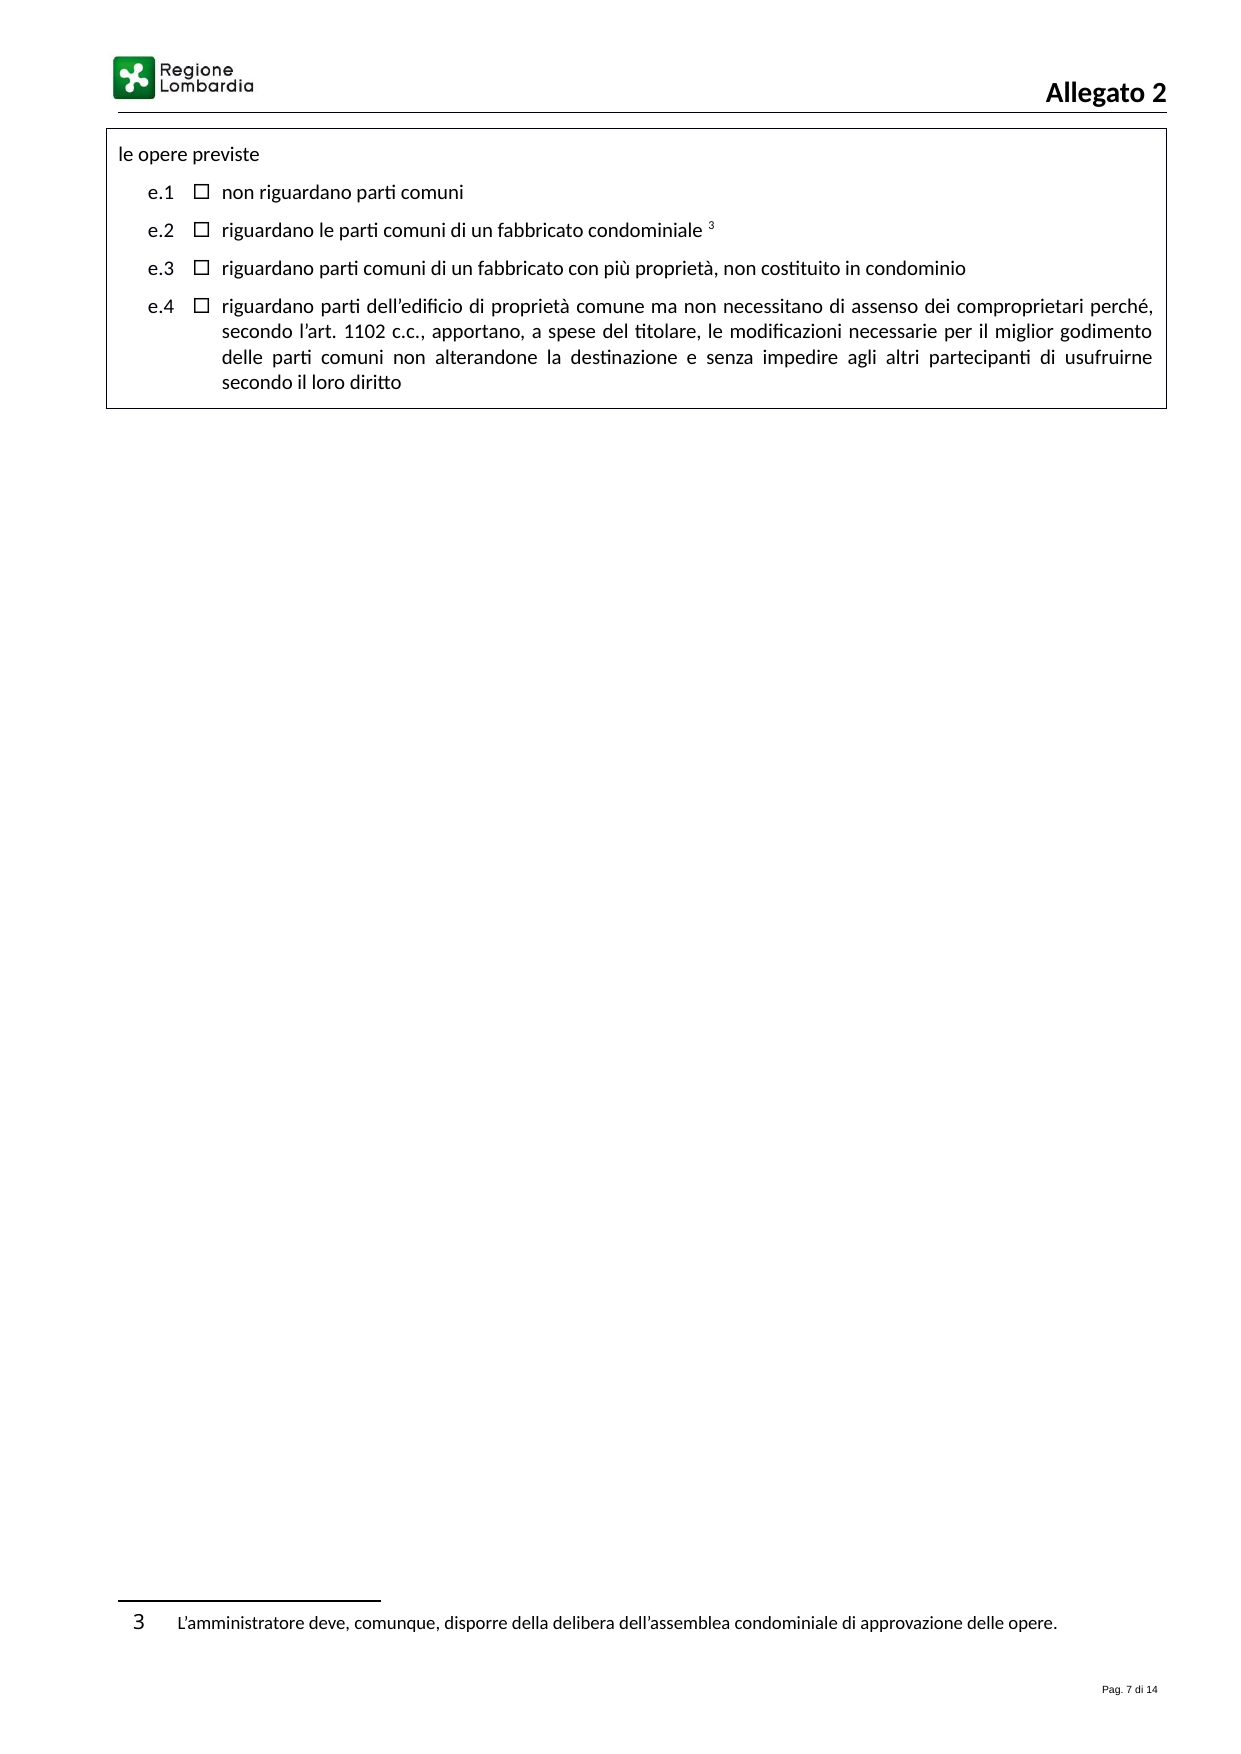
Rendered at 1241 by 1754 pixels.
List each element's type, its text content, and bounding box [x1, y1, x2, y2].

table_header le opere previste  non riguardano parti comuni  riguardano le parti comuni di un fabbricato condominiale  riguardano parti comuni di un fabbricato con più proprietà, non costituito in condominio  riguardano parti dell’edificio di proprietà comune ma non necessitano di assenso dei comproprietari perché, secondo l’art. 1102 c.c., apportano, a spese del titolare, le modificazioni necessarie per il miglior godimento delle parti comuni non alterandone la destinazione e senza impedire agli altri partecipanti di usufruirne secondo il loro diritto [107, 129, 1166, 407]
picture [99, 43, 266, 112]
